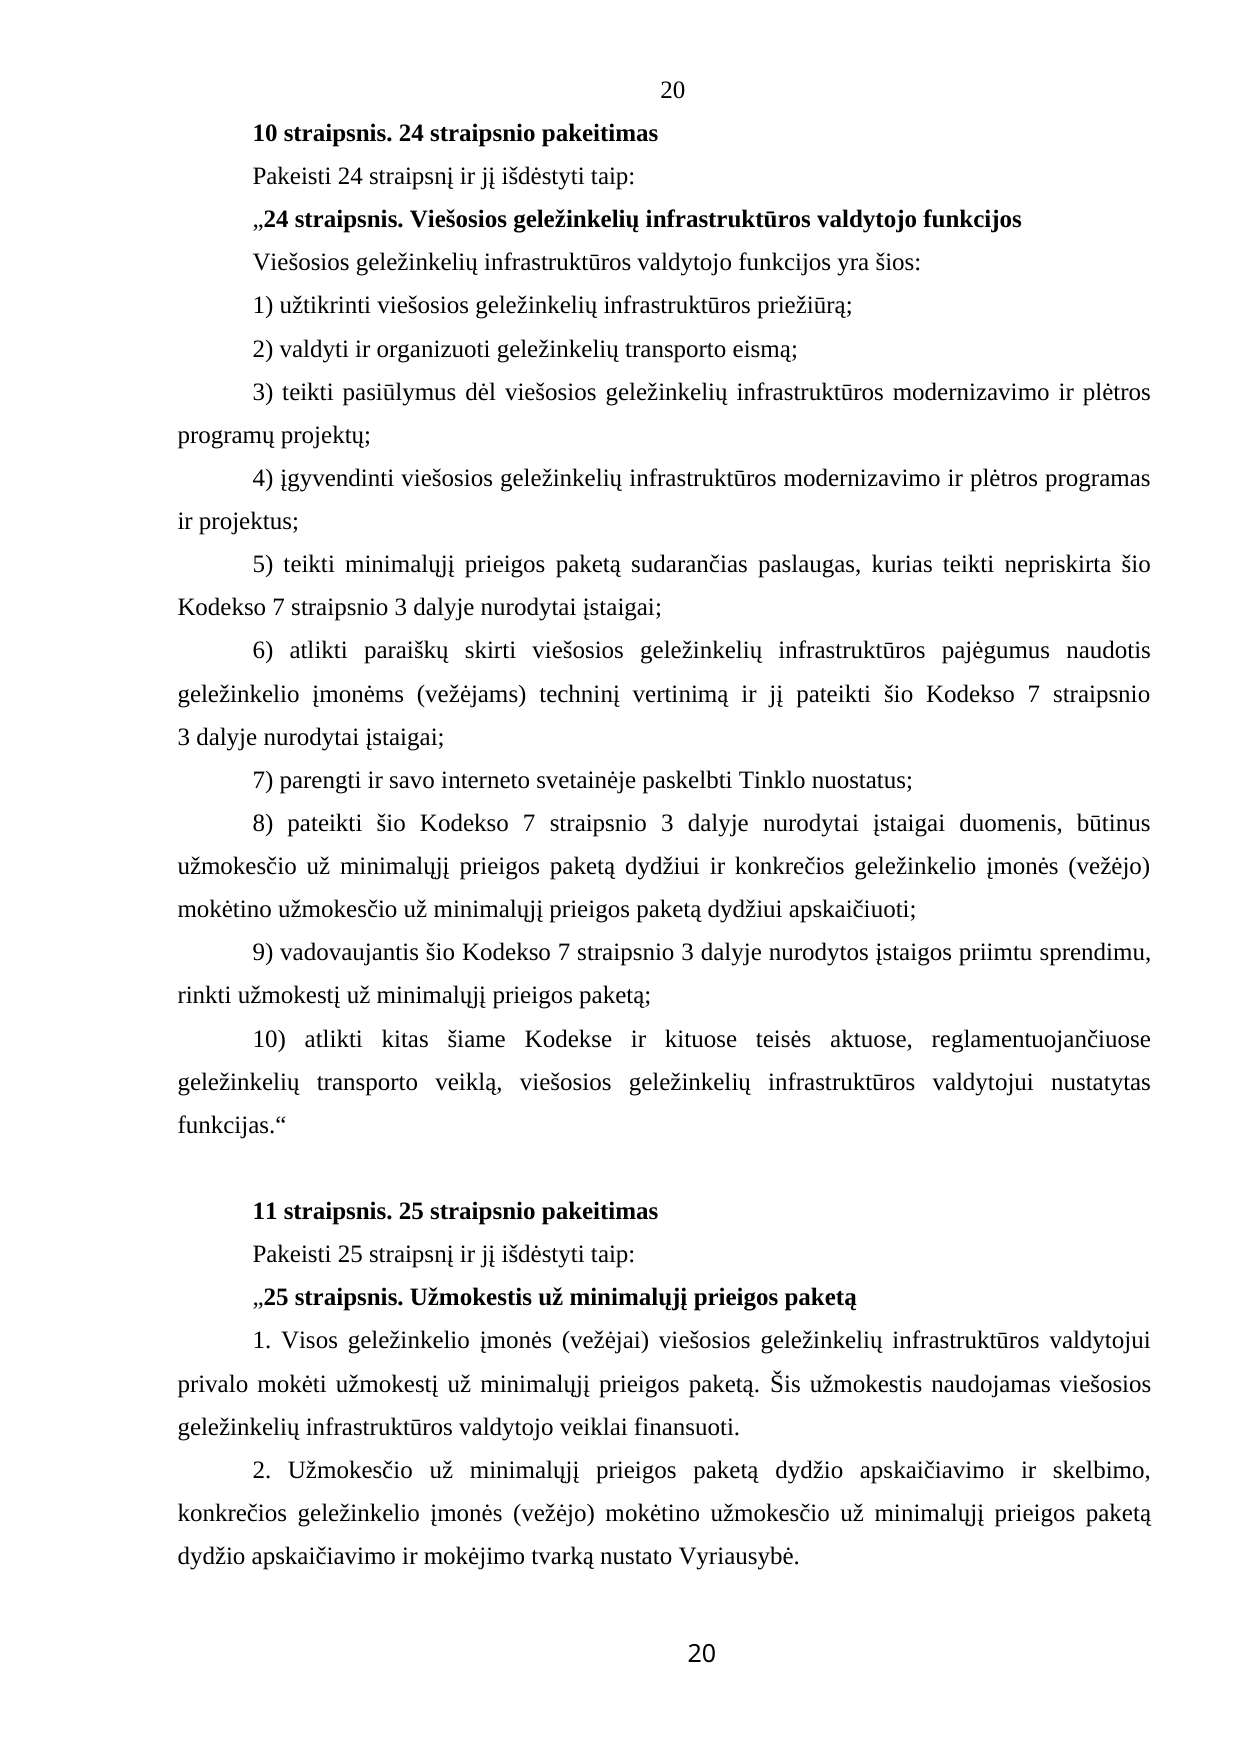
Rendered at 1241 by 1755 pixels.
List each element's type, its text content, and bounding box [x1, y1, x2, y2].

text 11 straipsnis. 25 straipsnio pakeitimas [177, 1196, 1152, 1225]
text 4) įgyvendinti viešosios geležinkelių infrastruktūros modernizavimo ir plėtros programas ir projektus; [177, 463, 1152, 535]
text 10 straipsnis. 24 straipsnio pakeitimas [177, 118, 1152, 147]
text 2) valdyti ir organizuoti geležinkelių transporto eismą; [177, 334, 1152, 362]
text 10) atlikti kitas šiame Kodekse ir kituose teisės aktuose, reglamentuojančiuose geležinkelių transporto veiklą, viešosios geležinkelių infrastruktūros valdytojui nustatytas funkcijas.“ [177, 1024, 1152, 1139]
text 8) pateikti šio Kodekso 7 straipsnio 3 dalyje nurodytai įstaigai duomenis, būtinus užmokesčio už minimalųjį prieigos paketą dydžiui ir konkrečios geležinkelio įmonės (vežėjo) mokėtino užmokesčio už minimalųjį prieigos paketą dydžiui apskaičiuoti; [177, 808, 1152, 923]
text „24 straipsnis. Viešosios geležinkelių infrastruktūros valdytojo funkcijos [177, 204, 1152, 233]
text 2. Užmokesčio už minimalųjį prieigos paketą dydžio apskaičiavimo ir skelbimo, konkrečios geležinkelio įmonės (vežėjo) mokėtino užmokesčio už minimalųjį prieigos paketą dydžio apskaičiavimo ir mokėjimo tvarką nustato Vyriausybė. [177, 1455, 1152, 1570]
text Viešosios geležinkelių infrastruktūros valdytojo funkcijos yra šios: [177, 247, 1152, 276]
text 9) vadovaujantis šio Kodekso 7 straipsnio 3 dalyje nurodytos įstaigos priimtu sprendimu, rinkti užmokestį už minimalųjį prieigos paketą; [177, 937, 1152, 1009]
text 7) parengti ir savo interneto svetainėje paskelbti Tinklo nuostatus; [177, 765, 1152, 794]
text 6) atlikti paraiškų skirti viešosios geležinkelių infrastruktūros pajėgumus naudotis geležinkelio įmonėms (vežėjams) techninį vertinimą ir jį pateikti šio Kodekso 7 straipsnio 3 dalyje nurodytai įstaigai; [177, 636, 1152, 751]
text 3) teikti pasiūlymus dėl viešosios geležinkelių infrastruktūros modernizavimo ir plėtros programų projektų; [177, 377, 1152, 449]
text Pakeisti 24 straipsnį ir jį išdėstyti taip: [177, 161, 1152, 190]
text 5) teikti minimalųjį prieigos paketą sudarančias paslaugas, kurias teikti nepriskirta šio Kodekso 7 straipsnio 3 dalyje nurodytai įstaigai; [177, 549, 1152, 621]
text 1. Visos geležinkelio įmonės (vežėjai) viešosios geležinkelių infrastruktūros valdytojui privalo mokėti užmokestį už minimalųjį prieigos paketą. Šis užmokestis naudojamas viešosios geležinkelių infrastruktūros valdytojo veiklai finansuoti. [177, 1326, 1152, 1441]
text 1) užtikrinti viešosios geležinkelių infrastruktūros priežiūrą; [177, 291, 1152, 319]
text Pakeisti 25 straipsnį ir jį išdėstyti taip: [177, 1239, 1152, 1268]
text „25 straipsnis. Užmokestis už minimalųjį prieigos paketą [177, 1282, 1152, 1311]
